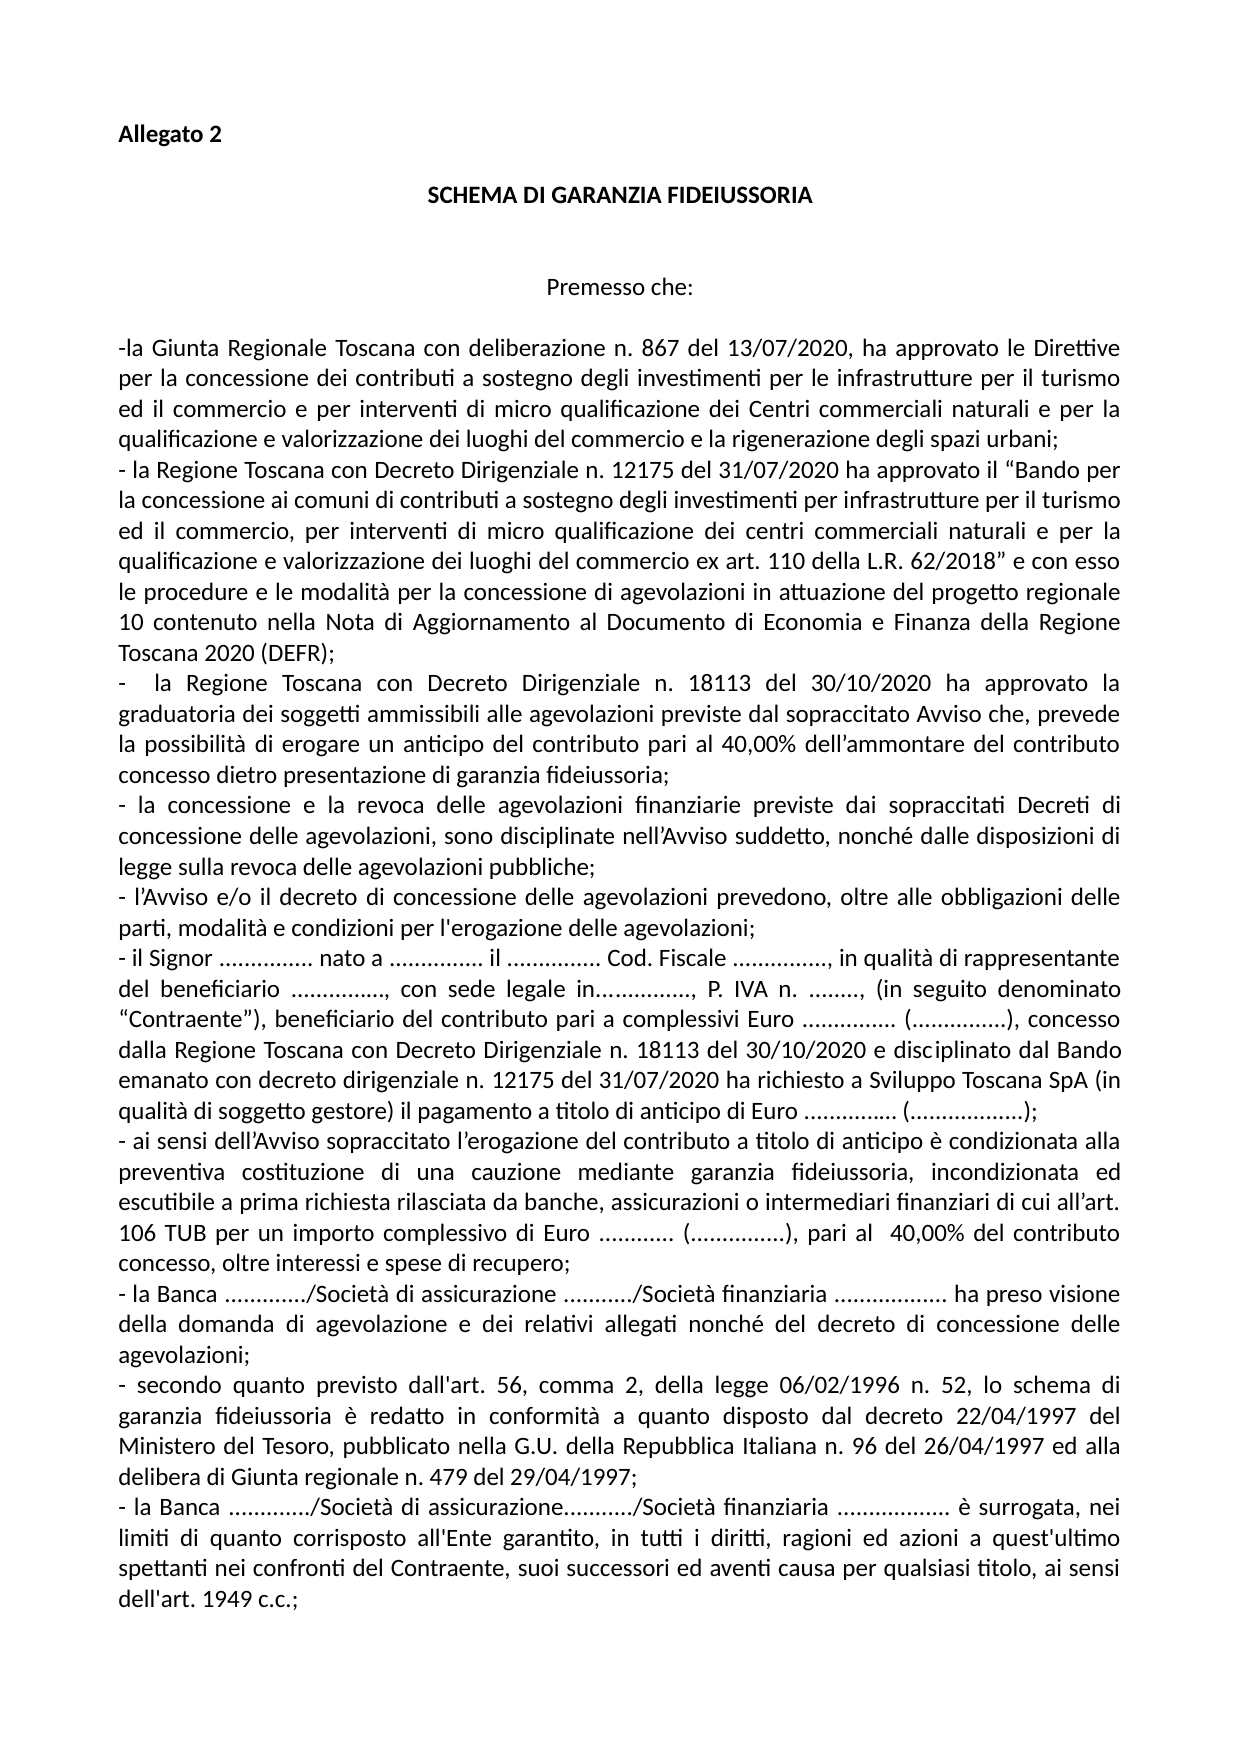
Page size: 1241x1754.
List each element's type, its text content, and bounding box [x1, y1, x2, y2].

text - ai sensi dell’Avviso sopraccitato l’erogazione del contributo a titolo di anticipo è condizionata alla preventiva costituzione di una cauzione mediante garanzia fideiussoria, incondizionata ed escutibile a prima richiesta rilasciata da banche, assicurazioni o intermediari finanziari di cui all’art. 106 TUB per un importo complessivo di Euro ............ (...............), pari al 40,00% del contributo concesso, oltre interessi e spese di recupero; [118, 1125, 1122, 1278]
text SCHEMA DI GARANZIA FIDEIUSSORIA [118, 179, 1122, 210]
text - secondo quanto previsto dall'art. 56, comma 2, della legge 06/02/1996 n. 52, lo schema di garanzia fideiussoria è redatto in conformità a quanto disposto dal decreto 22/04/1997 del Ministero del Tesoro, pubblicato nella G.U. della Repubblica Italiana n. 96 del 26/04/1997 ed alla delibera di Giunta regionale n. 479 del 29/04/1997; [118, 1369, 1122, 1492]
text - la concessione e la revoca delle agevolazioni finanziarie previste dai sopraccitati Decreti di concessione delle agevolazioni, sono disciplinate nell’Avviso suddetto, nonché dalle disposizioni di legge sulla revoca delle agevolazioni pubbliche; [118, 789, 1122, 881]
text - la Regione Toscana con Decreto Dirigenziale n. 12175 del 31/07/2020 ha approvato il “Bando per la concessione ai comuni di contributi a sostegno degli investimenti per infrastrutture per il turismo ed il commercio, per interventi di micro qualificazione dei centri commerciali naturali e per la qualificazione e valorizzazione dei luoghi del commercio ex art. 110 della L.R. 62/2018” e con esso le procedure e le modalità per la concessione di agevolazioni in attuazione del progetto regionale 10 contenuto nella Nota di Aggiornamento al Documento di Economia e Finanza della Regione Toscana 2020 (DEFR); [118, 454, 1122, 667]
text - la Banca ............./Società di assicurazione.........../Società finanziaria .................. è surrogata, nei limiti di quanto corrisposto all'Ente garantito, in tutti i diritti, ragioni ed azioni a quest'ultimo spettanti nei confronti del Contraente, suoi successori ed aventi causa per qualsiasi titolo, ai sensi dell'art. 1949 c.c.; [118, 1492, 1122, 1614]
text - l’Avviso e/o il decreto di concessione delle agevolazioni prevedono, oltre alle obbligazioni delle parti, modalità e condizioni per l'erogazione delle agevolazioni; [118, 881, 1122, 942]
text - la Regione Toscana con Decreto Dirigenziale n. 18113 del 30/10/2020 ha approvato la graduatoria dei soggetti ammissibili alle agevolazioni previste dal sopraccitato Avviso che, prevede la possibilità di erogare un anticipo del contributo pari al 40,00% dell’ammontare del contributo concesso dietro presentazione di garanzia fideiussoria; [118, 667, 1122, 789]
text - il Signor ............... nato a ............... il ............... Cod. Fiscale ..............., in qualità di rappresentante del beneficiario ............…, con sede legale in..............., P. IVA n. ........, (in seguito denominato “Contraente”), beneficiario del contributo pari a complessivi Euro ............... (...............), concesso dalla Regione Toscana con Decreto Dirigenziale n. 18113 del 30/10/2020 e disciplinato dal Bando emanato con decreto dirigenziale n. 12175 del 31/07/2020 ha richiesto a Sviluppo Toscana SpA (in qualità di soggetto gestore) il pagamento a titolo di anticipo di Euro ............… (..................); [118, 942, 1122, 1125]
text -la Giunta Regionale Toscana con deliberazione n. 867 del 13/07/2020, ha approvato le Direttive per la concessione dei contributi a sostegno degli investimenti per le infrastrutture per il turismo ed il commercio e per interventi di micro qualificazione dei Centri commerciali naturali e per la qualificazione e valorizzazione dei luoghi del commercio e la rigenerazione degli spazi urbani; [118, 332, 1122, 454]
text Premesso che: [118, 271, 1122, 301]
text - la Banca ............./Società di assicurazione .........../Società finanziaria .................. ha preso visione della domanda di agevolazione e dei relativi allegati nonché del decreto di concessione delle agevolazioni; [118, 1278, 1122, 1369]
text Allegato 2 [118, 118, 1122, 149]
